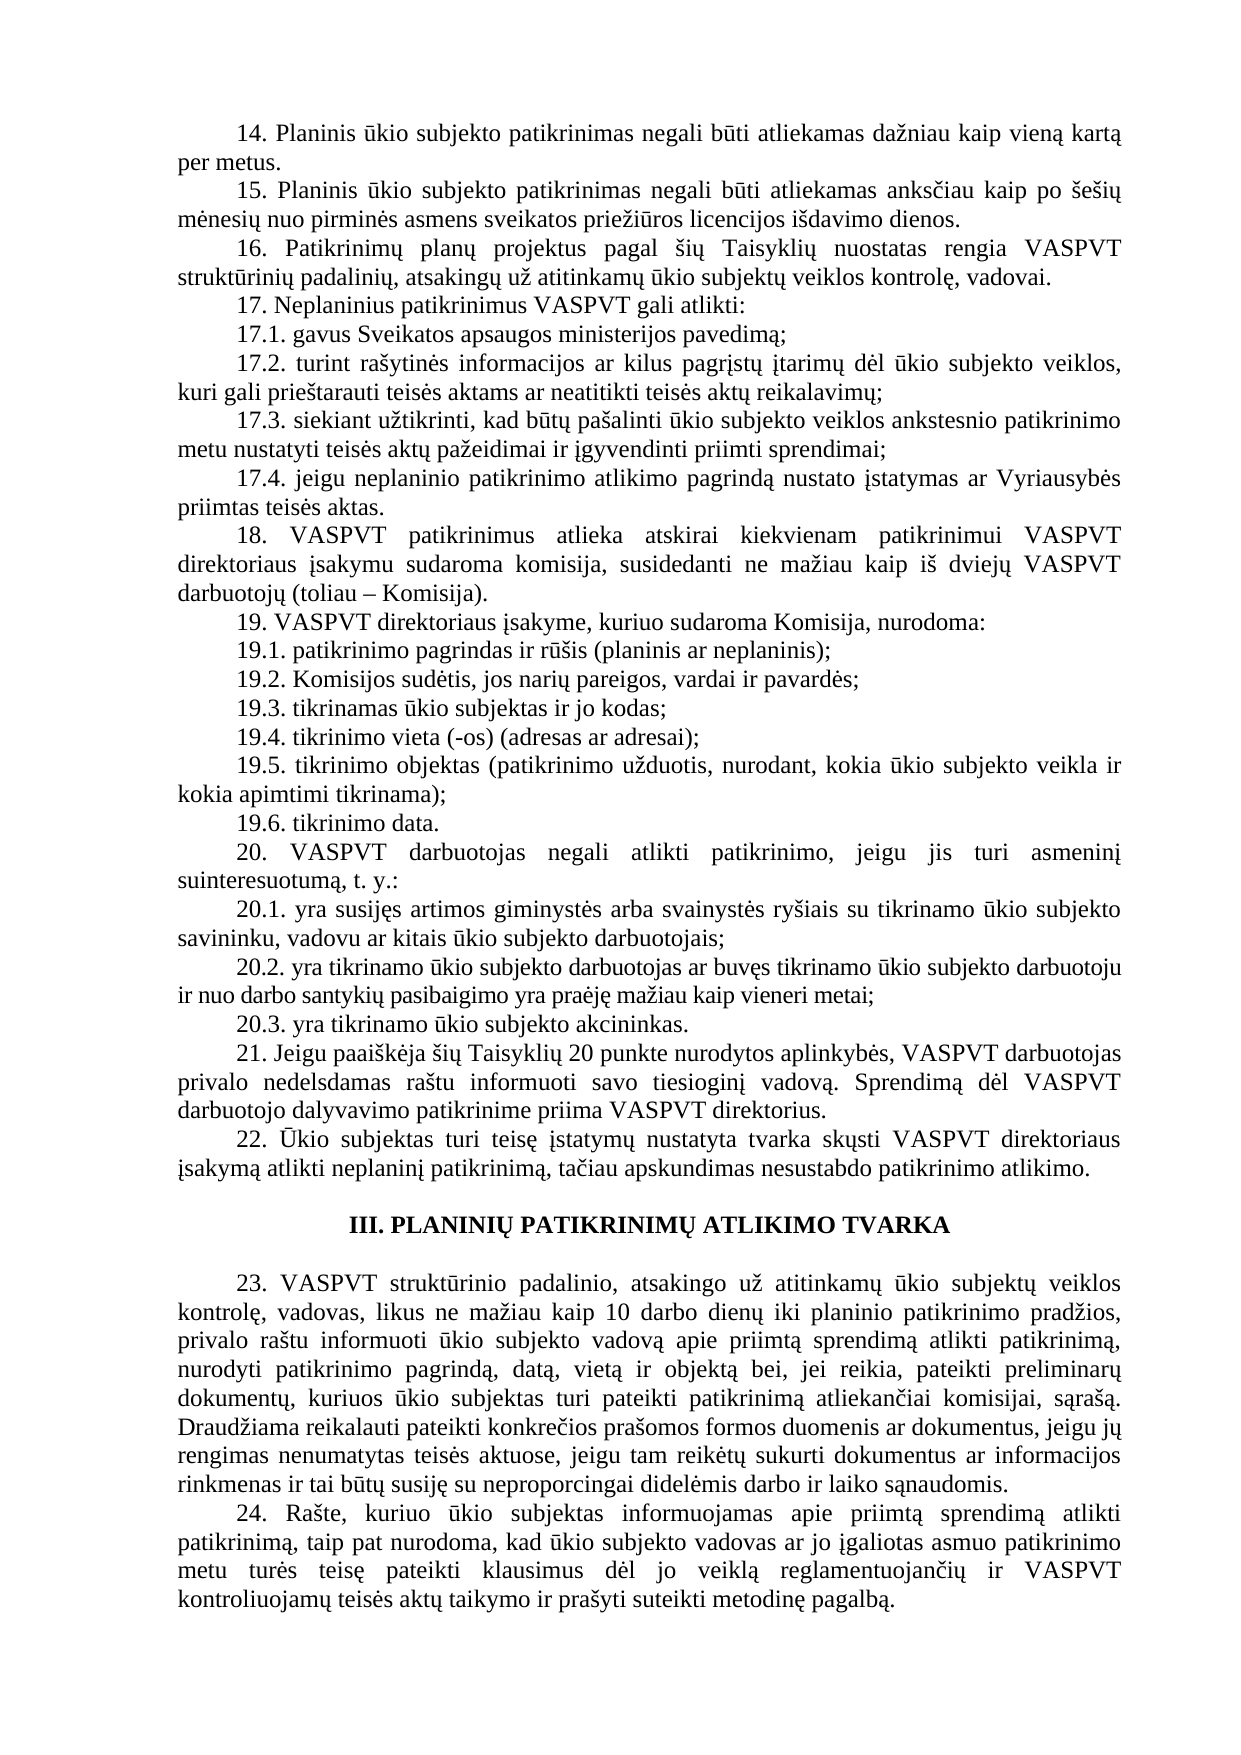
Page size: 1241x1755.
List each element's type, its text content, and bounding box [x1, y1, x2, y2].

text 19.4. tikrinimo vieta (-os) (adresas ar adresai); [177, 722, 1122, 751]
text 20. VASPVT darbuotojas negali atlikti patikrinimo, jeigu jis turi asmeninį suinteresuotumą, t. y.: [177, 837, 1122, 894]
text 17.1. gavus Sveikatos apsaugos ministerijos pavedimą; [177, 319, 1122, 348]
text 20.1. yra susijęs artimos giminystės arba svainystės ryšiais su tikrinamo ūkio subjekto savininku, vadovu ar kitais ūkio subjekto darbuotojais; [177, 894, 1122, 952]
text 19.3. tikrinamas ūkio subjektas ir jo kodas; [177, 693, 1122, 722]
text 19.2. Komisijos sudėtis, jos narių pareigos, vardai ir pavardės; [177, 664, 1122, 693]
text 24. Rašte, kuriuo ūkio subjektas informuojamas apie priimtą sprendimą atlikti patikrinimą, taip pat nurodoma, kad ūkio subjekto vadovas ar jo įgaliotas asmuo patikrinimo metu turės teisę pateikti klausimus dėl jo veiklą reglamentuojančių ir VASPVT kontroliuojamų teisės aktų taikymo ir prašyti suteikti metodinę pagalbą. [177, 1498, 1122, 1613]
text 19.1. patikrinimo pagrindas ir rūšis (planinis ar neplaninis); [177, 636, 1122, 664]
text 20.2. yra tikrinamo ūkio subjekto darbuotojas ar buvęs tikrinamo ūkio subjekto darbuotoju ir nuo darbo santykių pasibaigimo yra praėję mažiau kaip vieneri metai; [177, 952, 1122, 1009]
text 17.2. turint rašytinės informacijos ar kilus pagrįstų įtarimų dėl ūkio subjekto veiklos, kuri gali prieštarauti teisės aktams ar neatitikti teisės aktų reikalavimų; [177, 348, 1122, 406]
text 17.4. jeigu neplaninio patikrinimo atlikimo pagrindą nustato įstatymas ar Vyriausybės priimtas teisės aktas. [177, 463, 1122, 521]
text 20.3. yra tikrinamo ūkio subjekto akcininkas. [177, 1009, 1122, 1038]
text 16. Patikrinimų planų projektus pagal šių Taisyklių nuostatas rengia VASPVT struktūrinių padalinių, atsakingų už atitinkamų ūkio subjektų veiklos kontrolę, vadovai. [177, 233, 1122, 291]
text III. PLANINIŲ PATIKRINIMŲ ATLIKIMO TVARKA [177, 1211, 1122, 1239]
text 14. Planinis ūkio subjekto patikrinimas negali būti atliekamas dažniau kaip vieną kartą per metus. [177, 118, 1122, 176]
text 19.5. tikrinimo objektas (patikrinimo užduotis, nurodant, kokia ūkio subjekto veikla ir kokia apimtimi tikrinama); [177, 751, 1122, 808]
text 21. Jeigu paaiškėja šių Taisyklių 20 punkte nurodytos aplinkybės, VASPVT darbuotojas privalo nedelsdamas raštu informuoti savo tiesioginį vadovą. Sprendimą dėl VASPVT darbuotojo dalyvavimo patikrinime priima VASPVT direktorius. [177, 1038, 1122, 1124]
text 23. VASPVT struktūrinio padalinio, atsakingo už atitinkamų ūkio subjektų veiklos kontrolę, vadovas, likus ne mažiau kaip 10 darbo dienų iki planinio patikrinimo pradžios, privalo raštu informuoti ūkio subjekto vadovą apie priimtą sprendimą atlikti patikrinimą, nurodyti patikrinimo pagrindą, datą, vietą ir objektą bei, jei reikia, pateikti preliminarų dokumentų, kuriuos ūkio subjektas turi pateikti patikrinimą atliekančiai komisijai, sąrašą. Draudžiama reikalauti pateikti konkrečios prašomos formos duomenis ar dokumentus, jeigu jų rengimas nenumatytas teisės aktuose, jeigu tam reikėtų sukurti dokumentus ar informacijos rinkmenas ir tai būtų susiję su neproporcingai didelėmis darbo ir laiko sąnaudomis. [177, 1268, 1122, 1498]
text 22. Ūkio subjektas turi teisę įstatymų nustatyta tvarka skųsti VASPVT direktoriaus įsakymą atlikti neplaninį patikrinimą, tačiau apskundimas nesustabdo patikrinimo atlikimo. [177, 1124, 1122, 1182]
text 15. Planinis ūkio subjekto patikrinimas negali būti atliekamas anksčiau kaip po šešių mėnesių nuo pirminės asmens sveikatos priežiūros licencijos išdavimo dienos. [177, 176, 1122, 233]
text 17.3. siekiant užtikrinti, kad būtų pašalinti ūkio subjekto veiklos ankstesnio patikrinimo metu nustatyti teisės aktų pažeidimai ir įgyvendinti priimti sprendimai; [177, 406, 1122, 463]
text 18. VASPVT patikrinimus atlieka atskirai kiekvienam patikrinimui VASPVT direktoriaus įsakymu sudaroma komisija, susidedanti ne mažiau kaip iš dviejų VASPVT darbuotojų (toliau – Komisija). [177, 521, 1122, 607]
text 19. VASPVT direktoriaus įsakyme, kuriuo sudaroma Komisija, nurodoma: [177, 607, 1122, 636]
text 17. Neplaninius patikrinimus VASPVT gali atlikti: [177, 291, 1122, 319]
text 19.6. tikrinimo data. [177, 808, 1122, 837]
